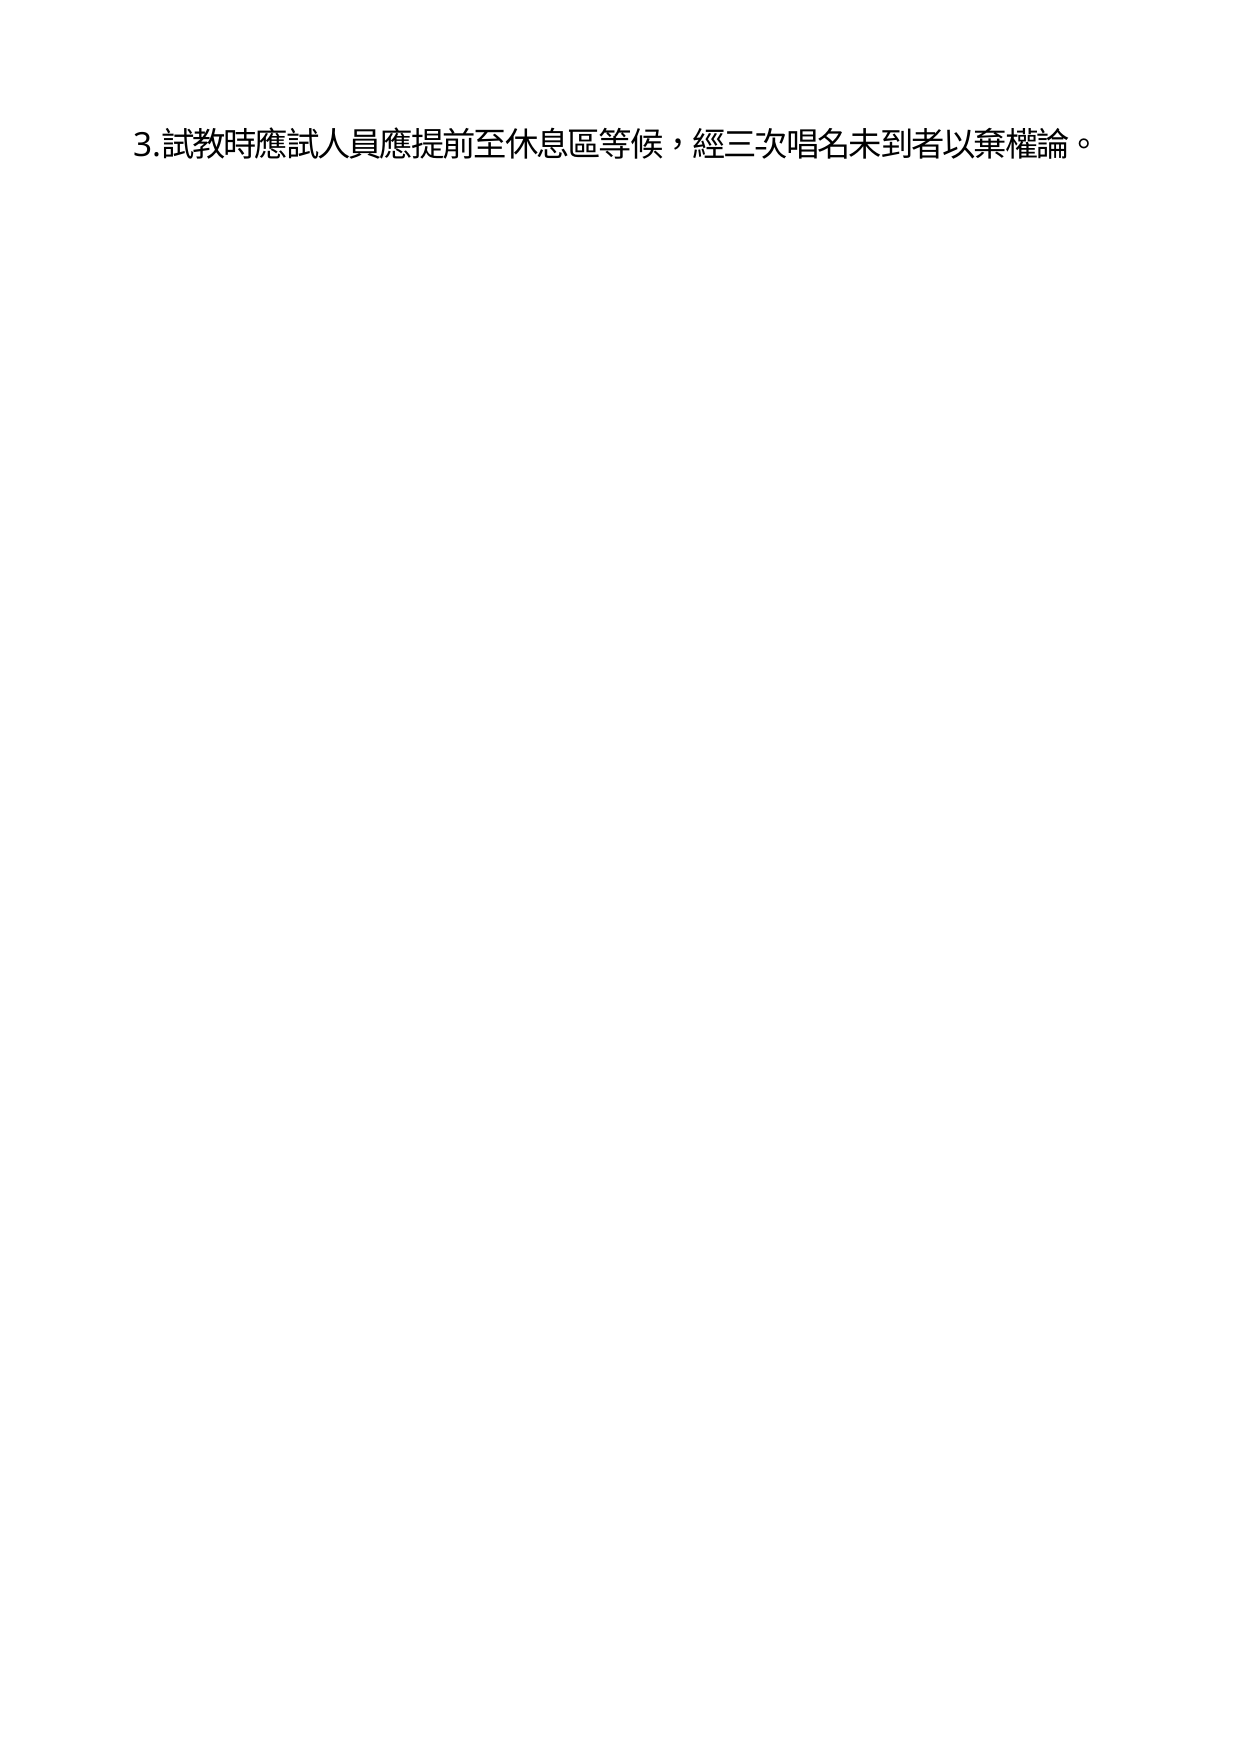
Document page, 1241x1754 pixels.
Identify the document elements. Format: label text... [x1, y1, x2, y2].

text 3.試教時應試人員應提前至休息區等候，經三次唱名未到者以棄權論。 [133, 105, 1152, 180]
